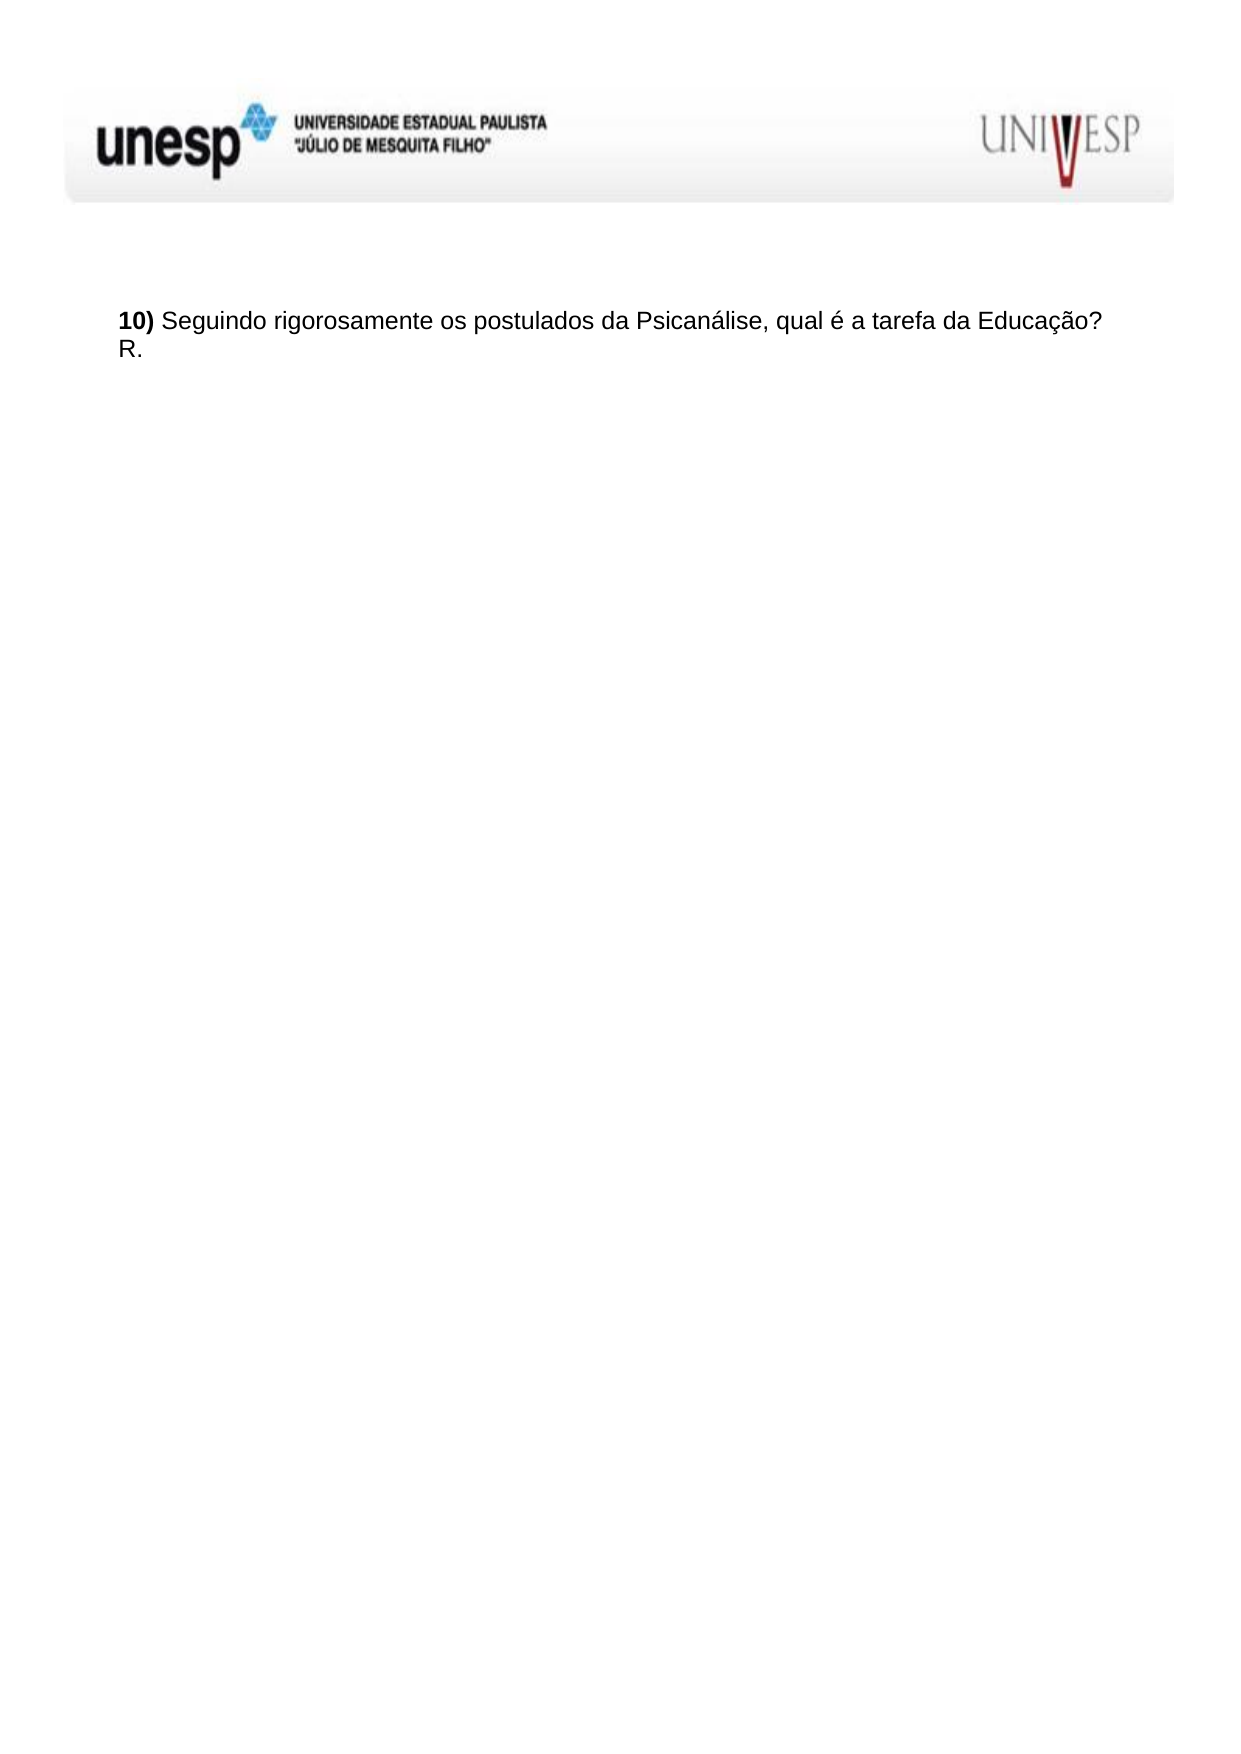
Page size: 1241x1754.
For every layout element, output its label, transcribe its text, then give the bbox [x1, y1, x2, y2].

text R. [118, 334, 1122, 363]
picture [63, 78, 1174, 205]
text 10) Seguindo rigorosamente os postulados da Psicanálise, qual é a tarefa da Educação? [118, 306, 1122, 334]
